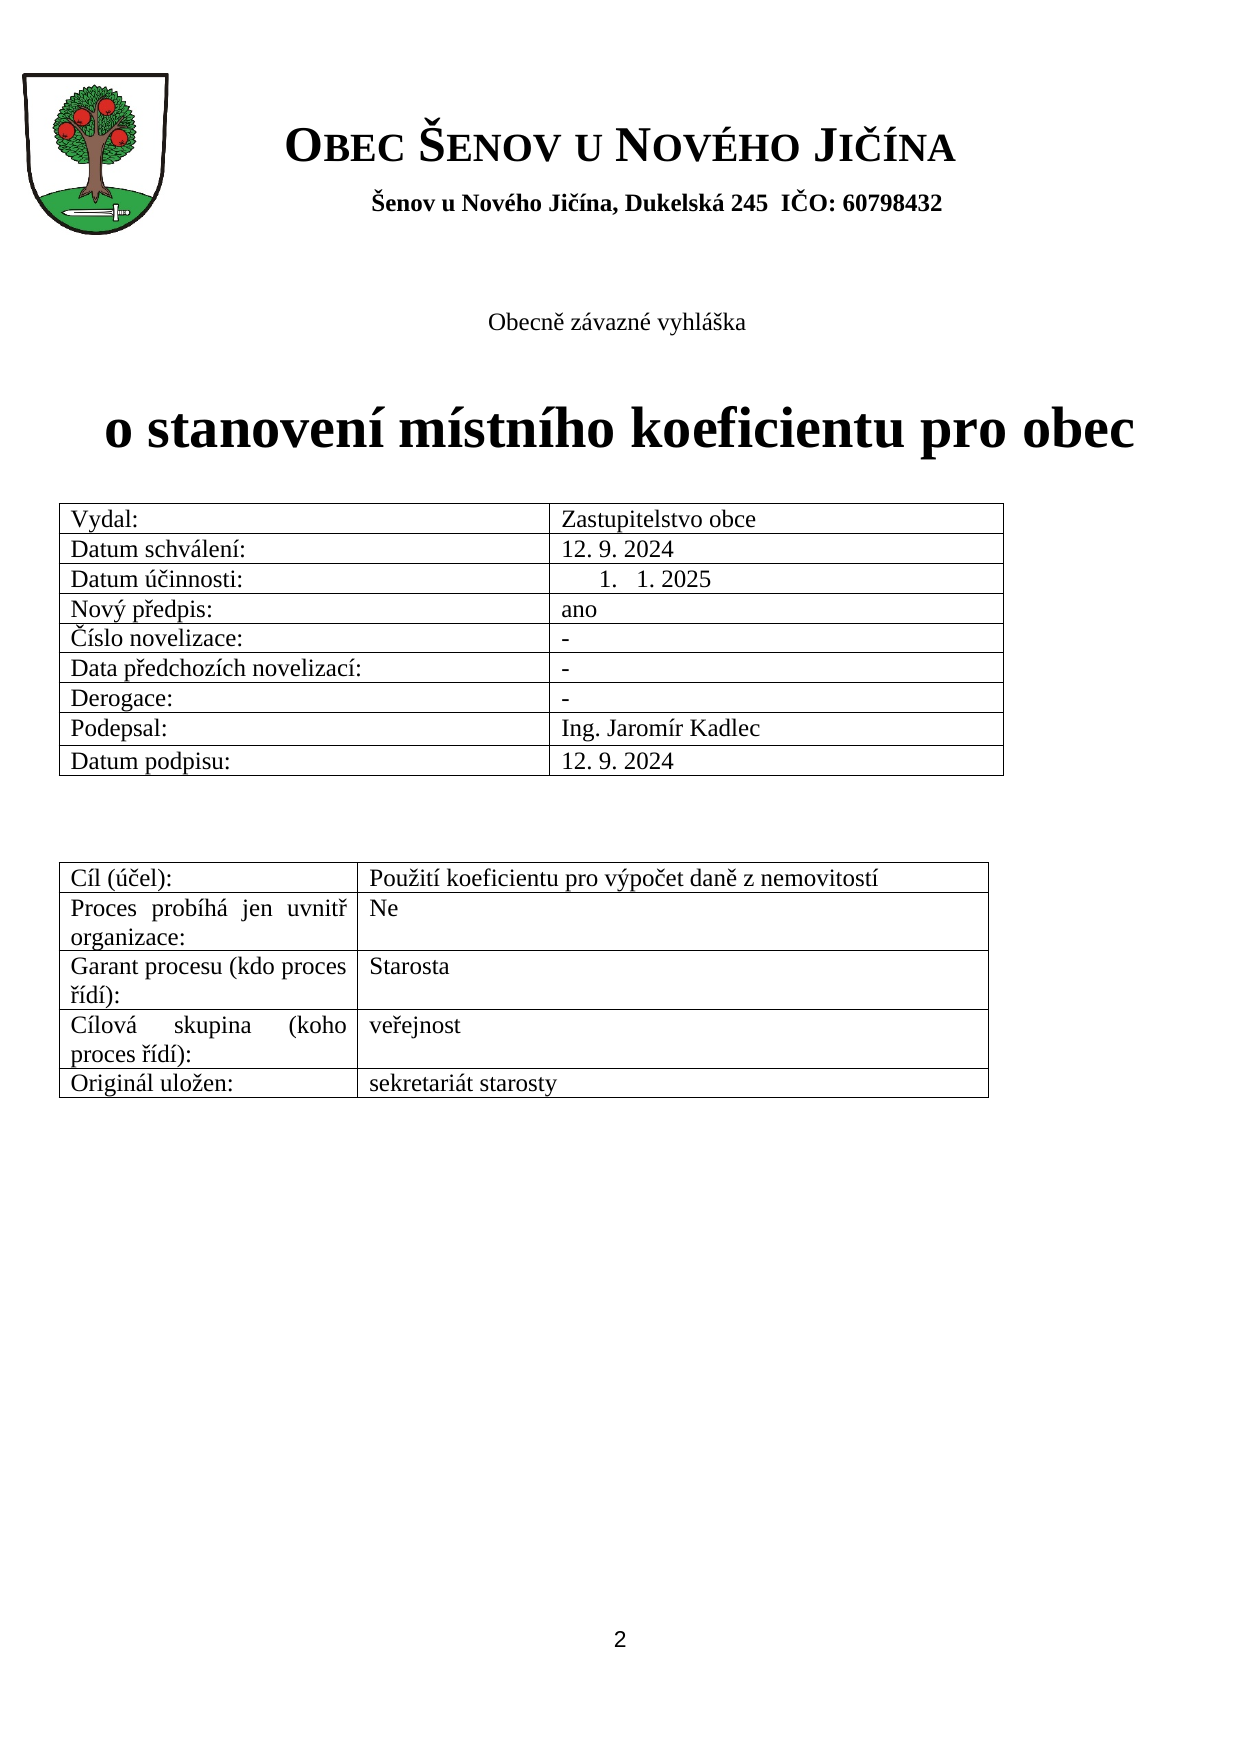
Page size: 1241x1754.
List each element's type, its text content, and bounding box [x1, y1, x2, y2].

table_cell Ing. Jaromír Kadlec [550, 713, 1003, 745]
table_cell Datum schválení: [60, 534, 549, 563]
table_cell 1. 2025 [550, 564, 1003, 593]
table_cell - [550, 624, 1003, 652]
table_cell Nový předpis: [60, 594, 549, 622]
table_cell Starosta [358, 951, 988, 1009]
table_cell - [550, 653, 1003, 682]
text Obec Šenov u Nového Jičína [169, 115, 1181, 173]
table_header Zastupitelstvo obce [550, 504, 1003, 533]
table_cell ano [550, 594, 1003, 622]
text Obecně závazné vyhláška [59, 307, 1181, 336]
table_cell Ne [358, 893, 988, 950]
table_header Použití koeficientu pro výpočet daně z nemovitostí [358, 863, 988, 892]
table_cell - [550, 683, 1003, 712]
table_cell Garant procesu (kdo proces řídí): [60, 951, 357, 1009]
text Šenov u Nového Jičína, Dukelská 245 IČO: 60798432 [169, 173, 1181, 221]
table_cell Proces probíhá jen uvnitř organizace: [60, 893, 357, 950]
table_cell Data předchozích novelizací: [60, 653, 549, 682]
text o stanovení místního koeficientu pro obec [59, 393, 1181, 460]
table_cell Derogace: [60, 683, 549, 712]
table_cell 12. 9. 2024 [550, 746, 1003, 775]
table_cell 12. 9. 2024 [550, 534, 1003, 563]
table_cell sekretariát starosty [358, 1069, 988, 1097]
table_cell veřejnost [358, 1010, 988, 1067]
table_cell Cílová skupina (koho proces řídí): [60, 1010, 357, 1067]
table_cell Originál uložen: [60, 1069, 357, 1097]
table_cell Podepsal: [60, 713, 549, 745]
table_cell Datum účinnosti: [60, 564, 549, 593]
table_header Cíl (účel): [60, 863, 357, 892]
table_header Vydal: [60, 504, 549, 533]
table_cell Datum podpisu: [60, 746, 549, 775]
table_cell Číslo novelizace: [60, 624, 549, 652]
